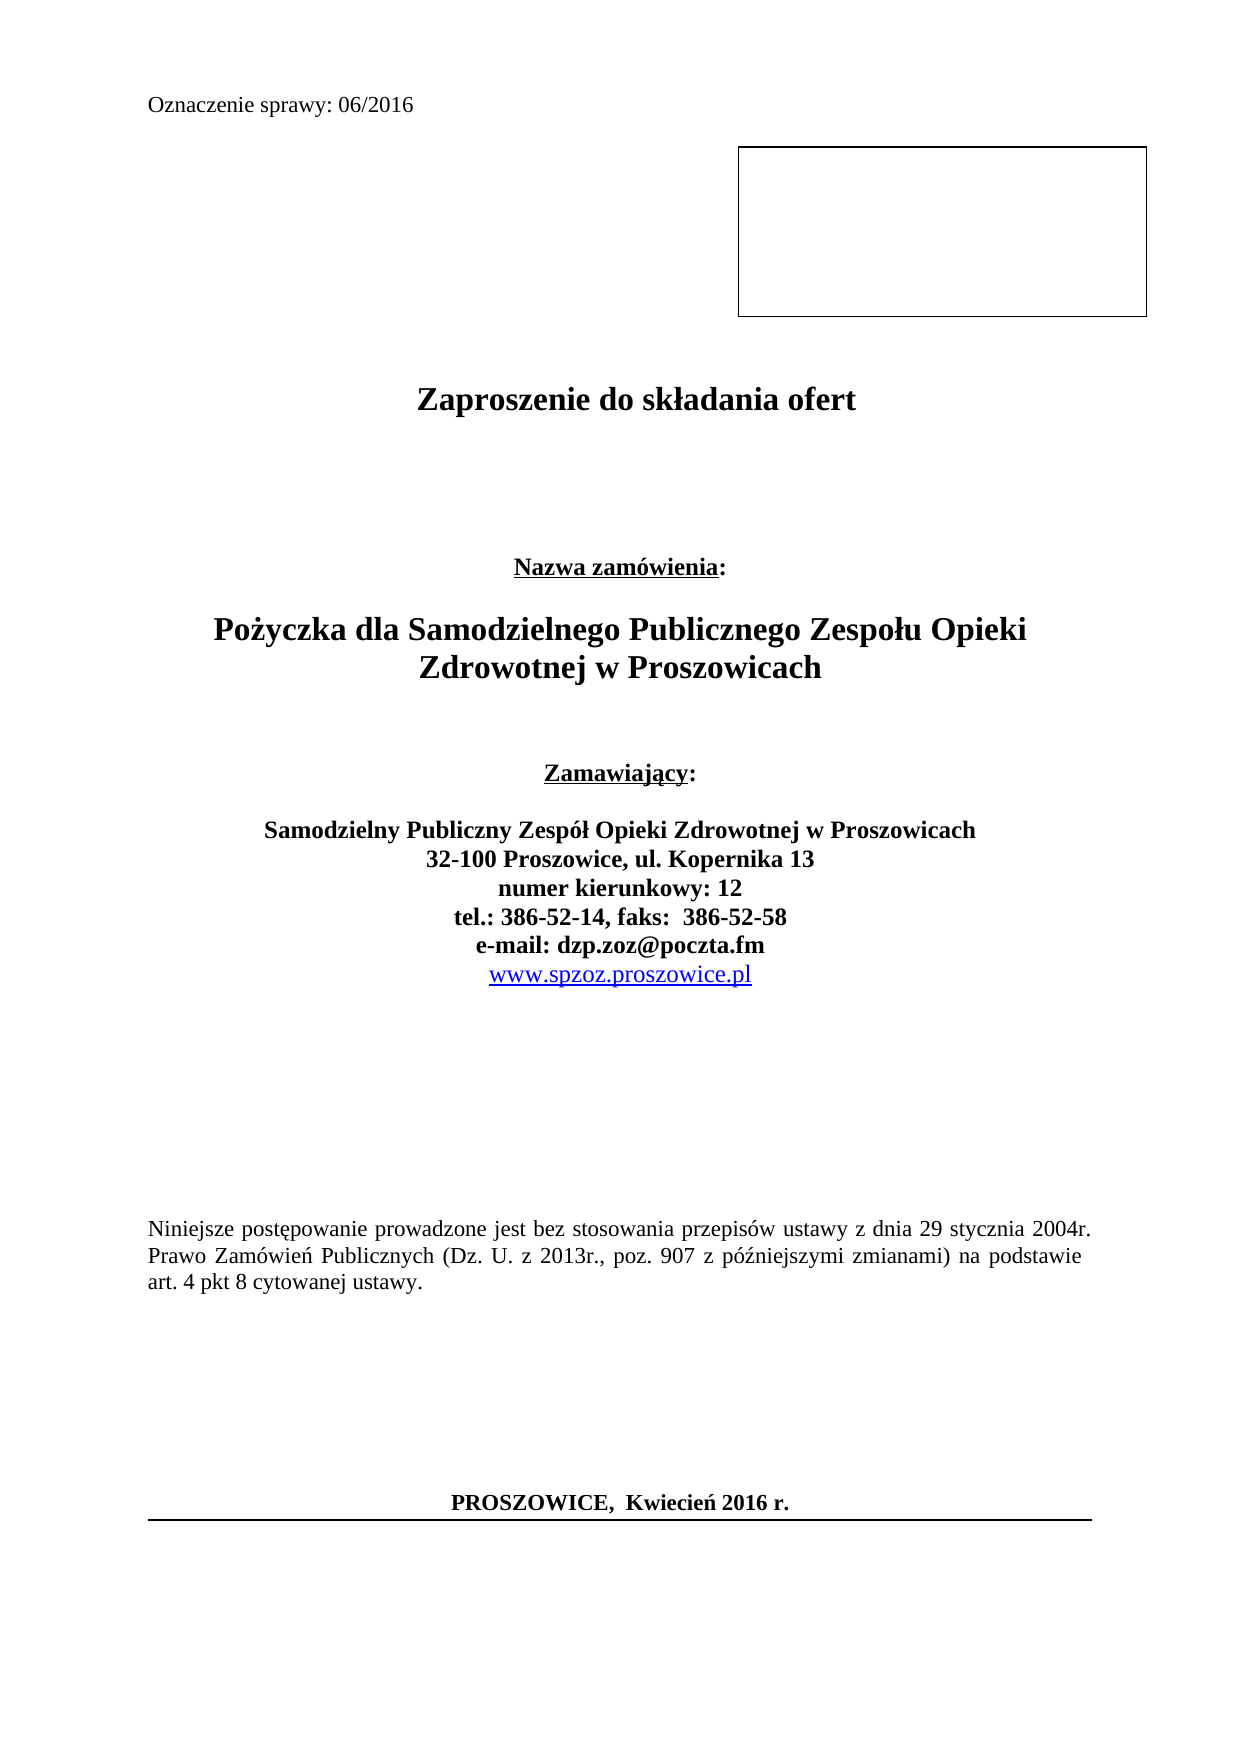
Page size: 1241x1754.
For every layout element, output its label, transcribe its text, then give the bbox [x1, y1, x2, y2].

table_header [140, 146, 738, 316]
text Pożyczka dla Samodzielnego Publicznego Zespołu Opieki Zdrowotnej w Proszowicach [148, 609, 1092, 686]
text e-mail: dzp.zoz@poczta.fm [148, 930, 1092, 959]
text Zaproszenie do składania ofert [148, 379, 1092, 418]
text tel.: 386-52-14, faks: 386-52-58 [148, 902, 1092, 930]
table_header [739, 148, 1146, 316]
text Niniejsze postępowanie prowadzone jest bez stosowania przepisów ustawy z dnia 29 stycznia 2004r. Prawo Zamówień Publicznych (Dz. U. z 2013r., poz. 907 z późniejszymi zmianami) na podstawie art. 4 pkt 8 cytowanej ustawy. [148, 1215, 1092, 1294]
text Nazwa zamówienia: [148, 552, 1092, 581]
subtitle Samodzielny Publiczny Zespół Opieki Zdrowotnej w Proszowicach [148, 815, 1092, 844]
text numer kierunkowy: 12 [148, 873, 1092, 902]
text Oznaczenie sprawy: 06/2016 [148, 91, 1092, 118]
text www.spzoz.proszowice.pl [148, 959, 1092, 988]
text 32-100 Proszowice, ul. Kopernika 13 [148, 844, 1092, 873]
text Zamawiający: [148, 758, 1092, 787]
text PROSZOWICE, Kwiecień 2016 r. [148, 1488, 1092, 1519]
